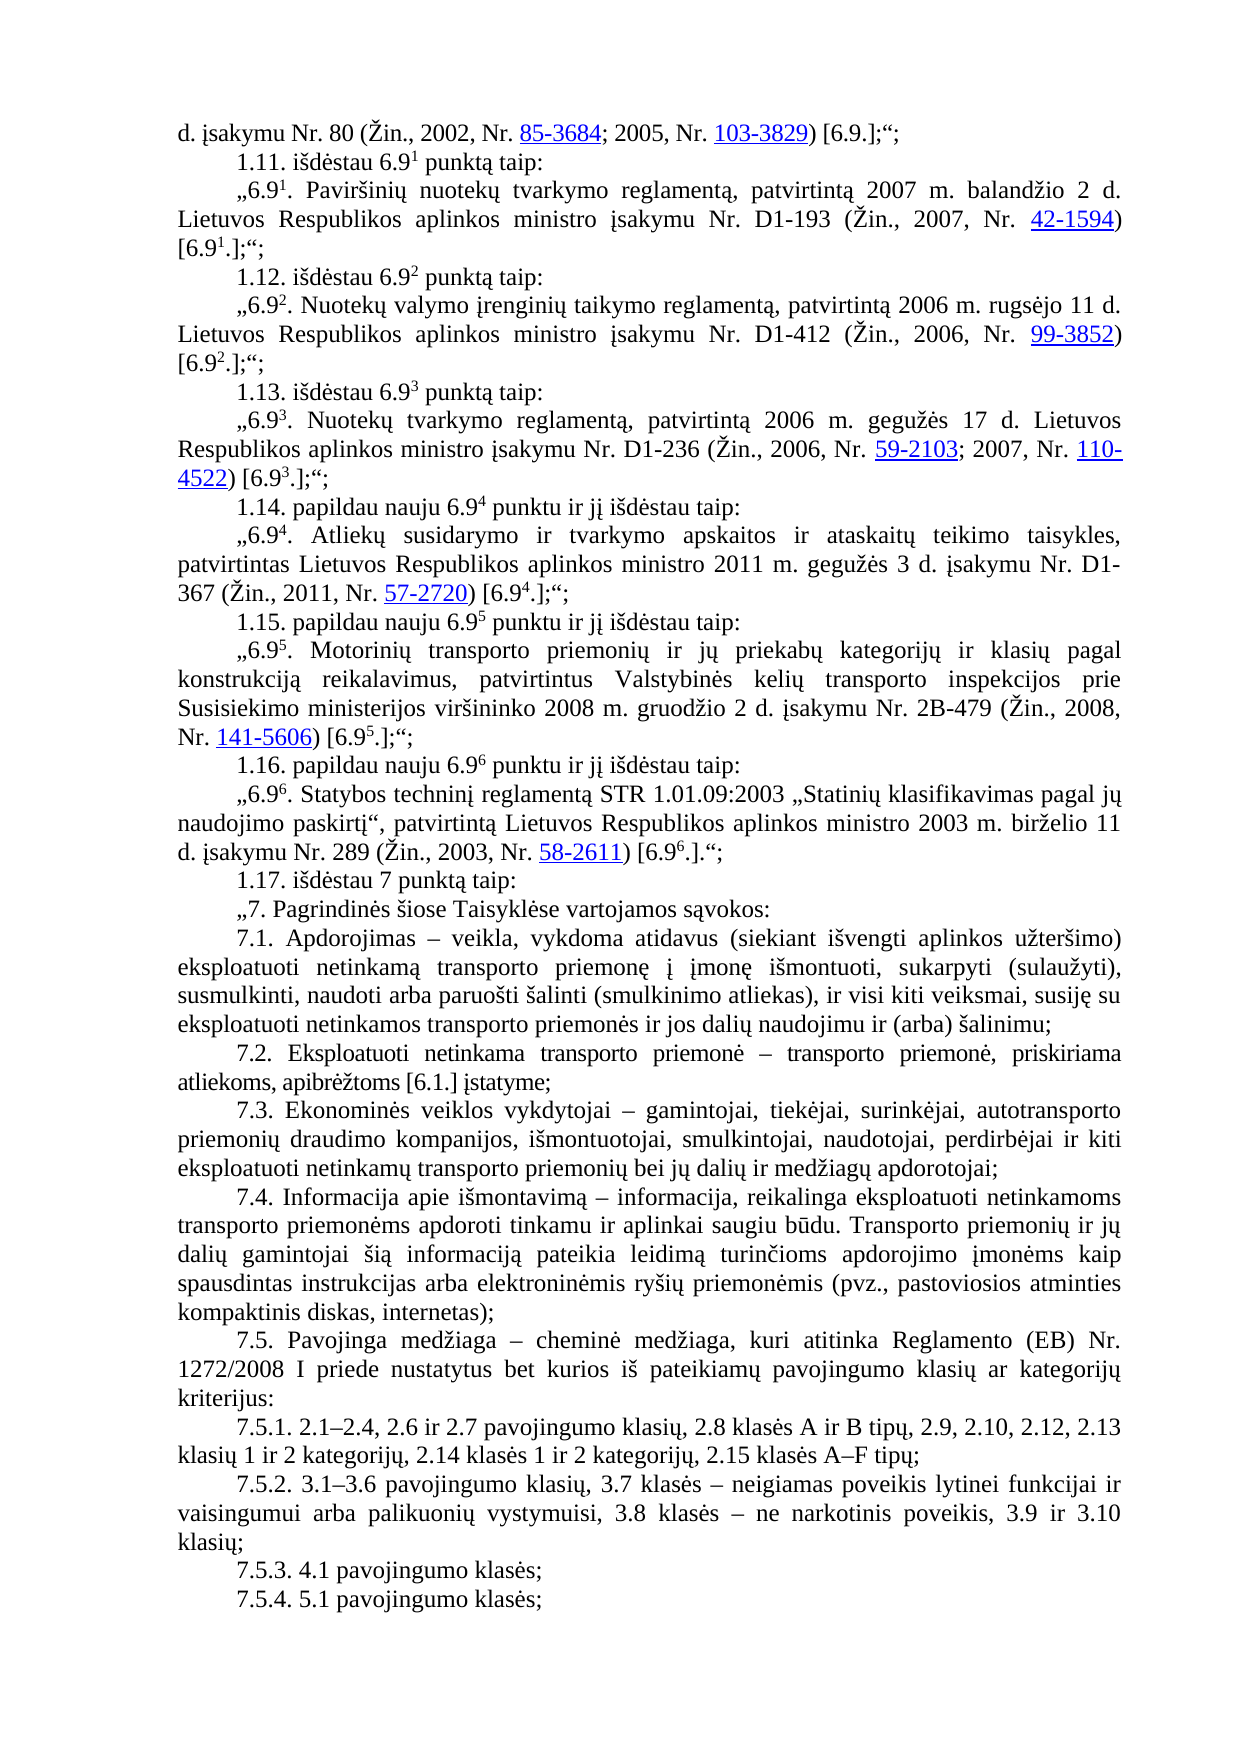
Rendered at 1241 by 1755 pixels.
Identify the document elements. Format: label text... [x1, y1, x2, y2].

text 7.5.2. 3.1–3.6 pavojingumo klasių, 3.7 klasės – neigiamas poveikis lytinei funkcijai ir vaisingumui arba palikuonių vystymuisi, 3.8 klasės – ne narkotinis poveikis, 3.9 ir 3.10 klasių; [177, 1469, 1122, 1556]
text „6.91. Paviršinių nuotekų tvarkymo reglamentą, patvirtintą 2007 m. balandžio 2 d. Lietuvos Respublikos aplinkos ministro įsakymu Nr. D1-193 (Žin., 2007, Nr. 42-1594) [6.91.];“; [177, 176, 1122, 262]
text 7.3. Ekonominės veiklos vykdytojai – gamintojai, tiekėjai, surinkėjai, autotransporto priemonių draudimo kompanijos, išmontuotojai, smulkintojai, naudotojai, perdirbėjai ir kiti eksploatuoti netinkamų transporto priemonių bei jų dalių ir medžiagų apdorotojai; [177, 1096, 1122, 1182]
text 1.15. papildau nauju 6.95 punktu ir jį išdėstau taip: [177, 607, 1122, 636]
text d. įsakymu Nr. 80 (Žin., 2002, Nr. 85-3684; 2005, Nr. 103-3829) [6.9.];“; [177, 118, 1122, 147]
text „6.92. Nuotekų valymo įrenginių taikymo reglamentą, patvirtintą 2006 m. rugsėjo 11 d. Lietuvos Respublikos aplinkos ministro įsakymu Nr. D1-412 (Žin., 2006, Nr. 99-3852) [6.92.];“; [177, 291, 1122, 377]
text 1.11. išdėstau 6.91 punktą taip: [177, 147, 1122, 176]
text 7.5.4. 5.1 pavojingumo klasės; [177, 1584, 1122, 1613]
text 7.5.3. 4.1 pavojingumo klasės; [177, 1556, 1122, 1584]
text „7. Pagrindinės šiose Taisyklėse vartojamos sąvokos: [177, 894, 1122, 923]
text „6.96. Statybos techninį reglamentą STR 1.01.09:2003 „Statinių klasifikavimas pagal jų naudojimo paskirtį“, patvirtintą Lietuvos Respublikos aplinkos ministro 2003 m. birželio 11 d. įsakymu Nr. 289 (Žin., 2003, Nr. 58-2611) [6.96.].“; [177, 779, 1122, 866]
text 7.5. Pavojinga medžiaga – cheminė medžiaga, kuri atitinka Reglamento (EB) Nr. 1272/2008 I priede nustatytus bet kurios iš pateikiamų pavojingumo klasių ar kategorijų kriterijus: [177, 1326, 1122, 1412]
text 1.14. papildau nauju 6.94 punktu ir jį išdėstau taip: [177, 492, 1122, 521]
text 1.12. išdėstau 6.92 punktą taip: [177, 262, 1122, 291]
text 7.1. Apdorojimas – veikla, vykdoma atidavus (siekiant išvengti aplinkos užteršimo) eksploatuoti netinkamą transporto priemonę į įmonę išmontuoti, sukarpyti (sulaužyti), susmulkinti, naudoti arba paruošti šalinti (smulkinimo atliekas), ir visi kiti veiksmai, susiję su eksploatuoti netinkamos transporto priemonės ir jos dalių naudojimu ir (arba) šalinimu; [177, 923, 1122, 1038]
text 1.13. išdėstau 6.93 punktą taip: [177, 377, 1122, 406]
text 1.16. papildau nauju 6.96 punktu ir jį išdėstau taip: [177, 751, 1122, 779]
text 1.17. išdėstau 7 punktą taip: [177, 866, 1122, 894]
text „6.93. Nuotekų tvarkymo reglamentą, patvirtintą 2006 m. gegužės 17 d. Lietuvos Respublikos aplinkos ministro įsakymu Nr. D1-236 (Žin., 2006, Nr. 59-2103; 2007, Nr. 110-4522) [6.93.];“; [177, 406, 1122, 492]
text „6.95. Motorinių transporto priemonių ir jų priekabų kategorijų ir klasių pagal konstrukciją reikalavimus, patvirtintus Valstybinės kelių transporto inspekcijos prie Susisiekimo ministerijos viršininko 2008 m. gruodžio 2 d. įsakymu Nr. 2B-479 (Žin., 2008, Nr. 141-5606) [6.95.];“; [177, 636, 1122, 751]
text „6.94. Atliekų susidarymo ir tvarkymo apskaitos ir ataskaitų teikimo taisykles, patvirtintas Lietuvos Respublikos aplinkos ministro 2011 m. gegužės 3 d. įsakymu Nr. D1-367 (Žin., 2011, Nr. 57-2720) [6.94.];“; [177, 521, 1122, 607]
text 7.2. Eksploatuoti netinkama transporto priemonė – transporto priemonė, priskiriama atliekoms, apibrėžtoms [6.1.] įstatyme; [177, 1038, 1122, 1096]
text 7.4. Informacija apie išmontavimą – informacija, reikalinga eksploatuoti netinkamoms transporto priemonėms apdoroti tinkamu ir aplinkai saugiu būdu. Transporto priemonių ir jų dalių gamintojai šią informaciją pateikia leidimą turinčioms apdorojimo įmonėms kaip spausdintas instrukcijas arba elektroninėmis ryšių priemonėmis (pvz., pastoviosios atminties kompaktinis diskas, internetas); [177, 1182, 1122, 1326]
text 7.5.1. 2.1–2.4, 2.6 ir 2.7 pavojingumo klasių, 2.8 klasės A ir B tipų, 2.9, 2.10, 2.12, 2.13 klasių 1 ir 2 kategorijų, 2.14 klasės 1 ir 2 kategorijų, 2.15 klasės A–F tipų; [177, 1412, 1122, 1469]
